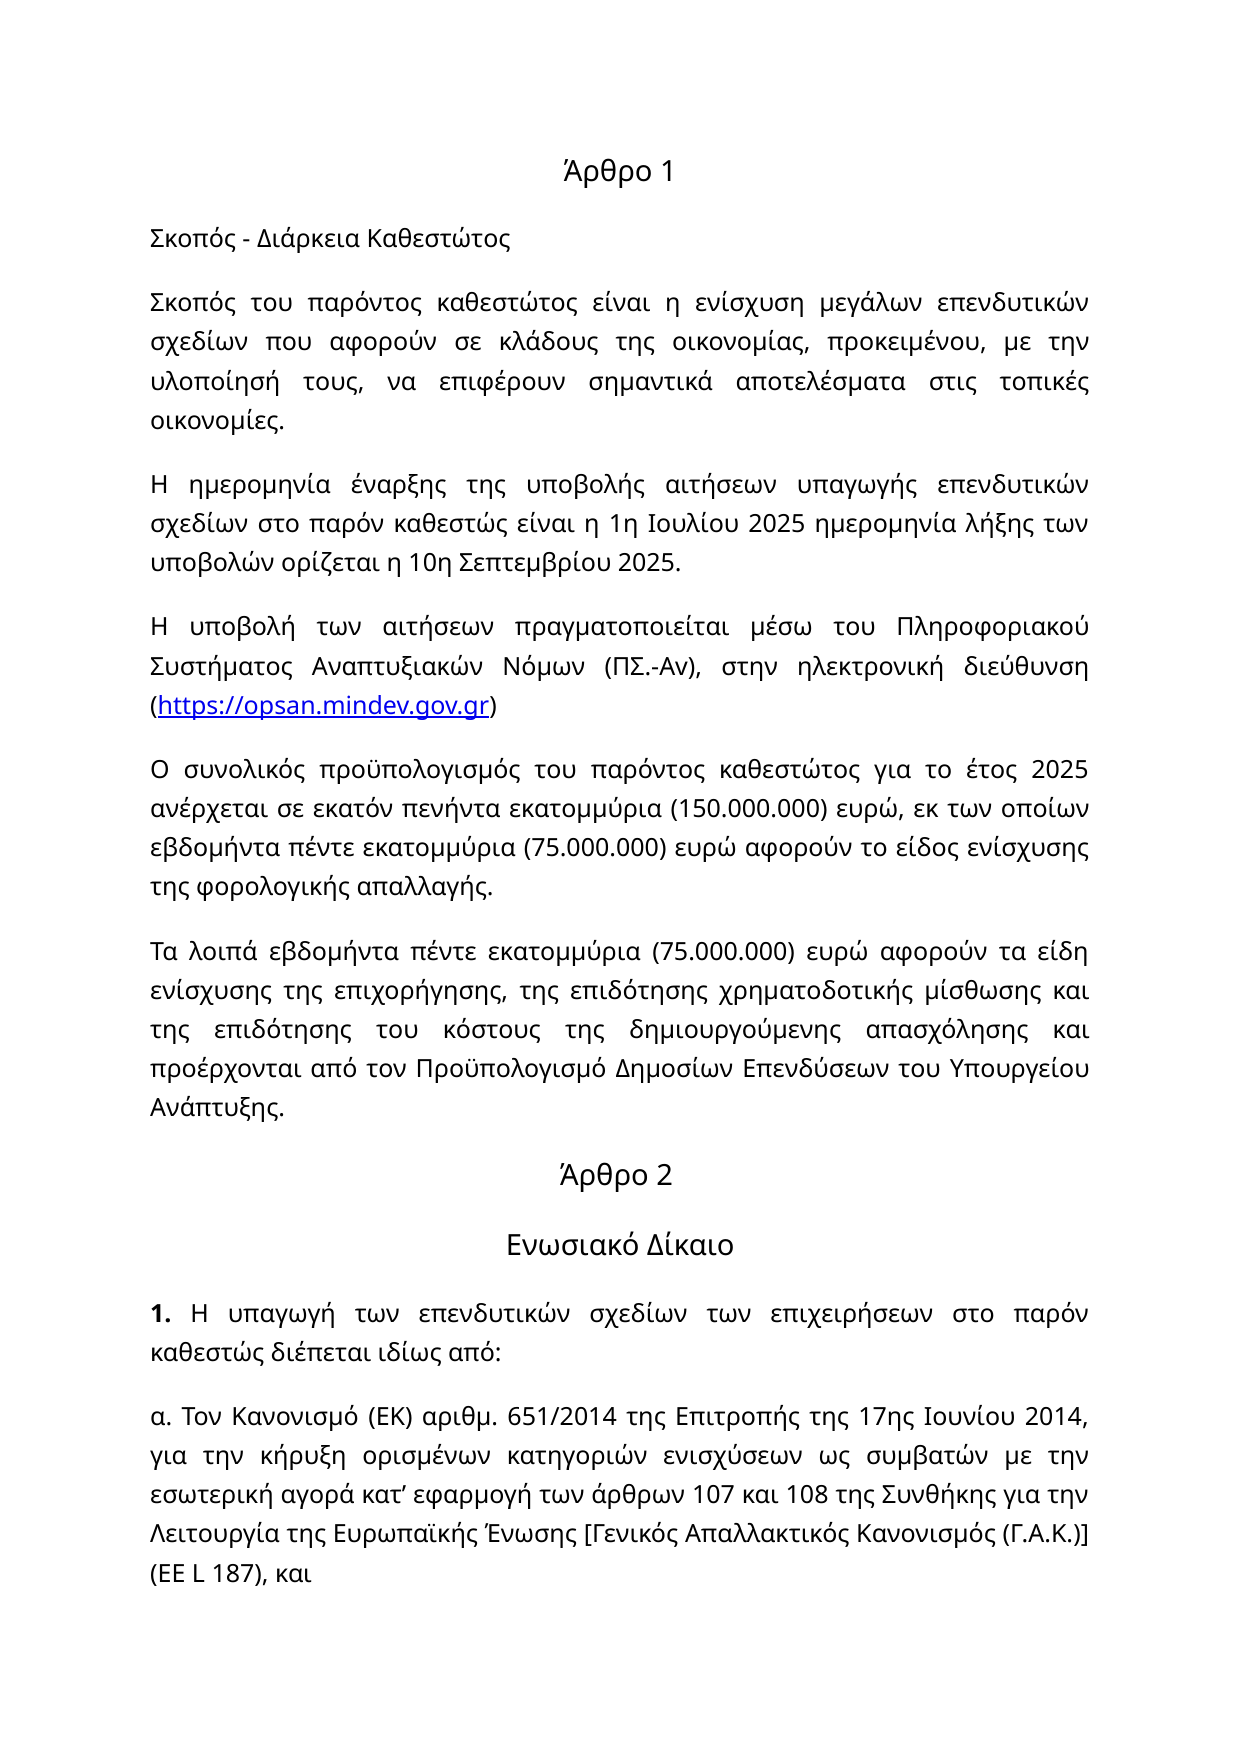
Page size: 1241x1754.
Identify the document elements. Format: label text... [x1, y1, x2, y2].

text Σκοπός - Διάρκεια Καθεστώτος [150, 221, 1090, 255]
text Η υποβολή των αιτήσεων πραγματοποιείται μέσω του Πληροφοριακού Συστήματος Αναπτυξιακών Νόμων (ΠΣ.-Αv), στην ηλεκτρονική διεύθυνση (https://opsan.mindev.gov.gr) [150, 609, 1090, 721]
text Σκοπός του παρόντος καθεστώτος είναι η ενίσχυση μεγάλων επενδυτικών σχεδίων που αφορούν σε κλάδους της οικονομίας, προκειμένου, με την υλοποίησή τους, να επιφέρουν σημαντικά αποτελέσματα στις τοπικές οικονομίες. [150, 285, 1090, 436]
text 1. Η υπαγωγή των επενδυτικών σχεδίων των επιχειρήσεων στο παρόν καθεστώς διέπεται ιδίως από: [150, 1295, 1090, 1368]
text α. Τον Κανονισμό (ΕΚ) αριθμ. 651/2014 της Επιτροπής της 17ης Ιουνίου 2014, για την κήρυξη ορισμένων κατηγοριών ενισχύσεων ως συμβατών με την εσωτερική αγορά κατ’ εφαρμογή των άρθρων 107 και 108 της Συνθήκης για την Λειτουργία της Ευρωπαϊκής Ένωσης [Γενικός Απαλλακτικός Κανονισμός (Γ.Α.Κ.)] (EE L 187), και [150, 1398, 1090, 1589]
text Ο συνολικός προϋπολογισμός του παρόντος καθεστώτος για το έτος 2025 ανέρχεται σε εκατόν πενήντα εκατομμύρια (150.000.000) ευρώ, εκ των οποίων εβδομήντα πέντε εκατομμύρια (75.000.000) ευρώ αφορούν το είδος ενίσχυσης της φορολογικής απαλλαγής. [150, 751, 1090, 903]
text Τα λοιπά εβδομήντα πέντε εκατομμύρια (75.000.000) ευρώ αφορούν τα είδη ενίσχυσης της επιχορήγησης, της επιδότησης χρηματοδοτικής μίσθωσης και της επιδότησης του κόστους της δημιουργούμενης απασχόλησης και προέρχονται από τον Προϋπολογισμό Δημοσίων Επενδύσεων του Υπουργείου Ανάπτυξης. [150, 933, 1090, 1124]
subtitle Άρθρο 2 [150, 1154, 1090, 1194]
subtitle Άρθρο 1 [150, 150, 1090, 190]
subtitle Ενωσιακό Δίκαιο [150, 1224, 1090, 1264]
text Η ημερομηνία έναρξης της υποβολής αιτήσεων υπαγωγής επενδυτικών σχεδίων στο παρόν καθεστώς είναι η 1η Ιουλίου 2025 ημερομηνία λήξης των υποβολών ορίζεται η 10η Σεπτεμβρίου 2025. [150, 466, 1090, 579]
